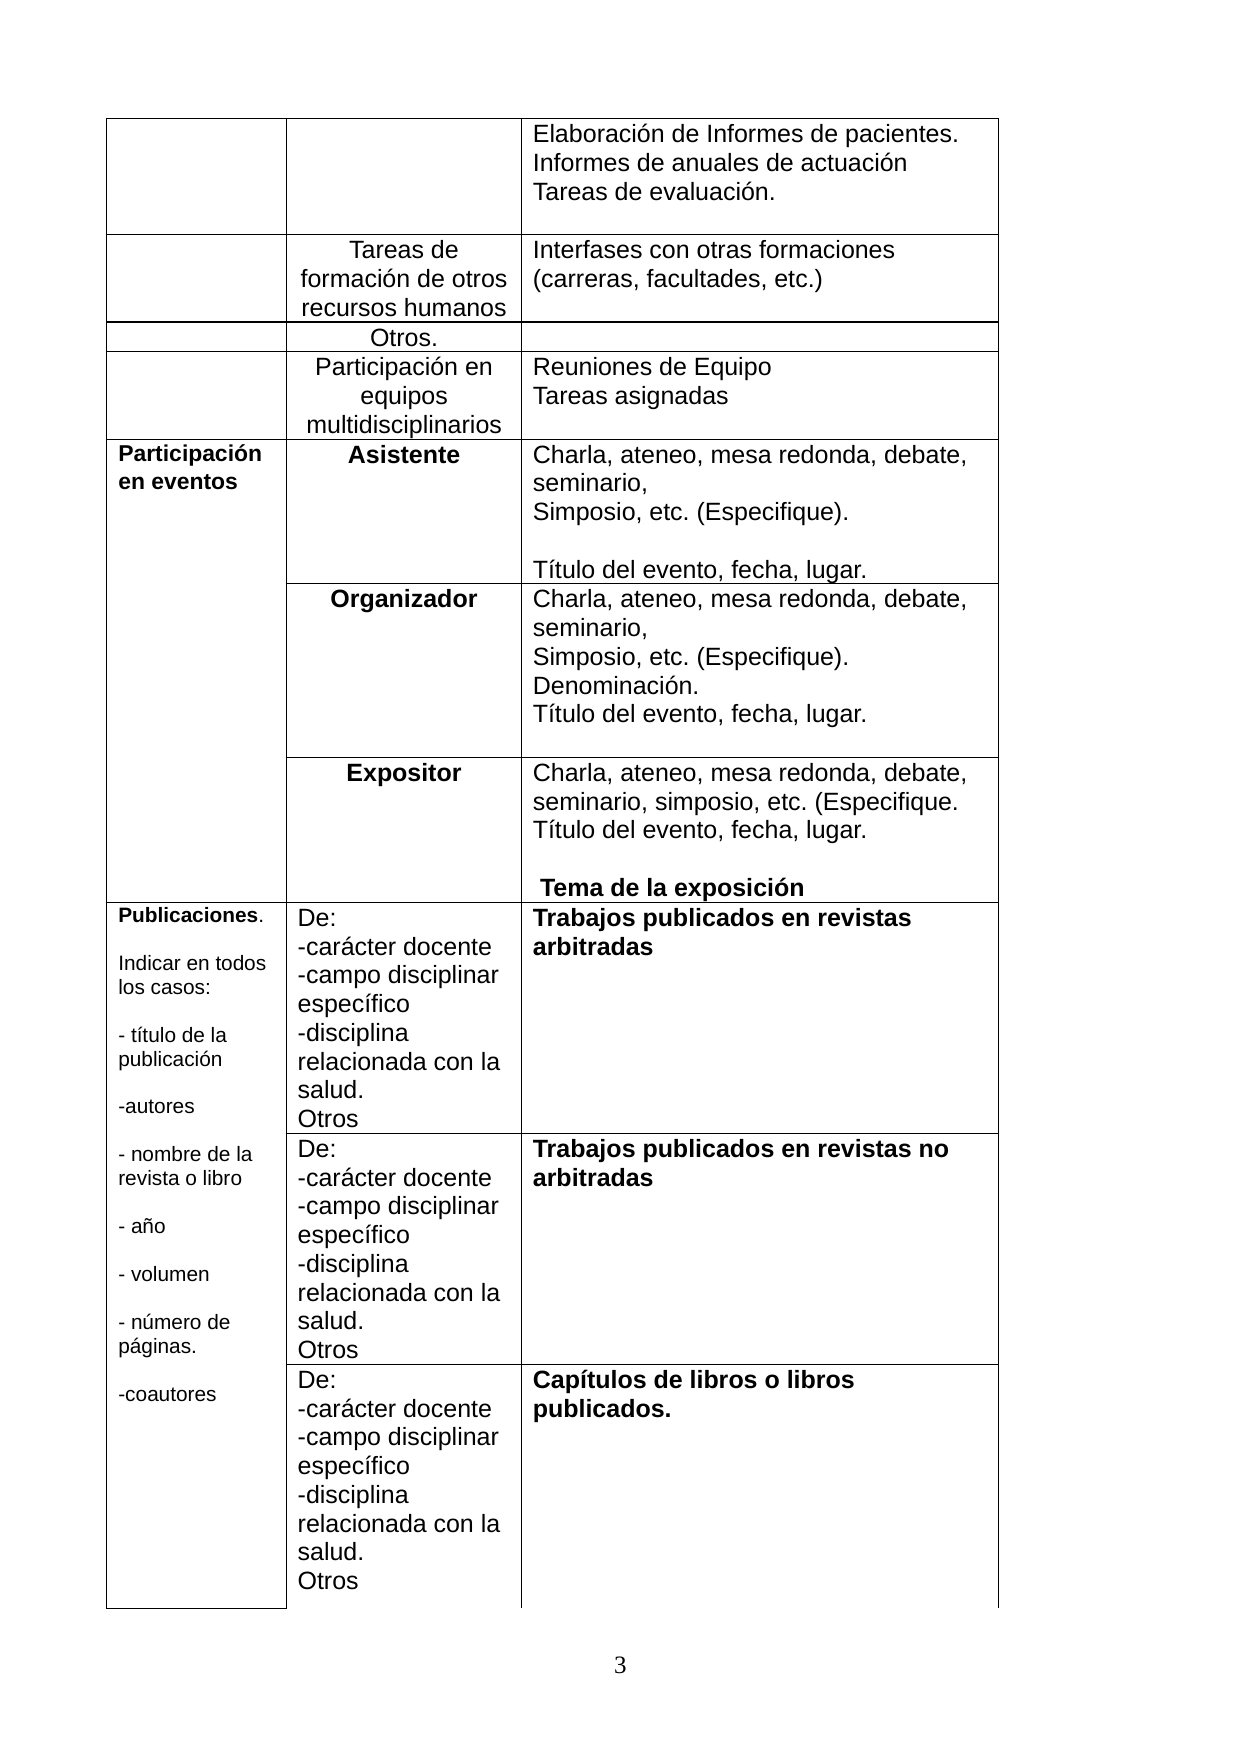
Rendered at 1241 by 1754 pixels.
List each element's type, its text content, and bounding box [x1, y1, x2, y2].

table_cell Trabajos publicados en revistas arbitradas [522, 903, 998, 1133]
table_cell Participación en eventos [107, 440, 286, 902]
table_cell Tareas de formación de otros recursos humanos [287, 235, 521, 321]
table_cell Expositor [287, 758, 521, 902]
table_cell Elaboración de Informes de pacientes. Informes de anuales de actuación Tareas de evaluación. [522, 119, 998, 234]
table_cell Reuniones de Equipo Tareas asignadas [522, 352, 998, 438]
table_cell Publicaciones. Indicar en todos los casos: - título de la publicación -autores - nombre de la revista o libro - año - volumen - número de páginas. -coautores [107, 903, 286, 1608]
table_cell De: -carácter docente -campo disciplinar específico -disciplina relacionada con la salud. Otros [287, 1365, 521, 1608]
table_cell Organizador [287, 584, 521, 757]
table_cell De: -carácter docente -campo disciplinar específico -disciplina relacionada con la salud. Otros [287, 1134, 521, 1364]
table_cell [107, 235, 286, 321]
table_cell De: -carácter docente -campo disciplinar específico -disciplina relacionada con la salud. Otros [287, 903, 521, 1133]
table_cell Charla, ateneo, mesa redonda, debate, seminario, simposio, etc. (Especifique. Título del evento, fecha, lugar. Tema de la exposición [522, 758, 998, 902]
table_cell Charla, ateneo, mesa redonda, debate, seminario, Simposio, etc. (Especifique). Denominación. Título del evento, fecha, lugar. [522, 584, 998, 757]
table_cell [287, 119, 521, 234]
table_cell Capítulos de libros o libros publicados. [522, 1365, 998, 1608]
table_cell [107, 119, 286, 234]
table_cell Otros. [287, 323, 521, 351]
table_cell Charla, ateneo, mesa redonda, debate, seminario, Simposio, etc. (Especifique). Título del evento, fecha, lugar. [522, 440, 998, 583]
table_cell Participación en equipos multidisciplinarios [287, 352, 521, 438]
table_cell [107, 352, 286, 438]
table_cell [107, 323, 286, 351]
table_cell [522, 323, 998, 351]
table_cell Asistente [287, 440, 521, 583]
table_cell Interfases con otras formaciones (carreras, facultades, etc.) [522, 235, 998, 321]
table_cell Trabajos publicados en revistas no arbitradas [522, 1134, 998, 1364]
